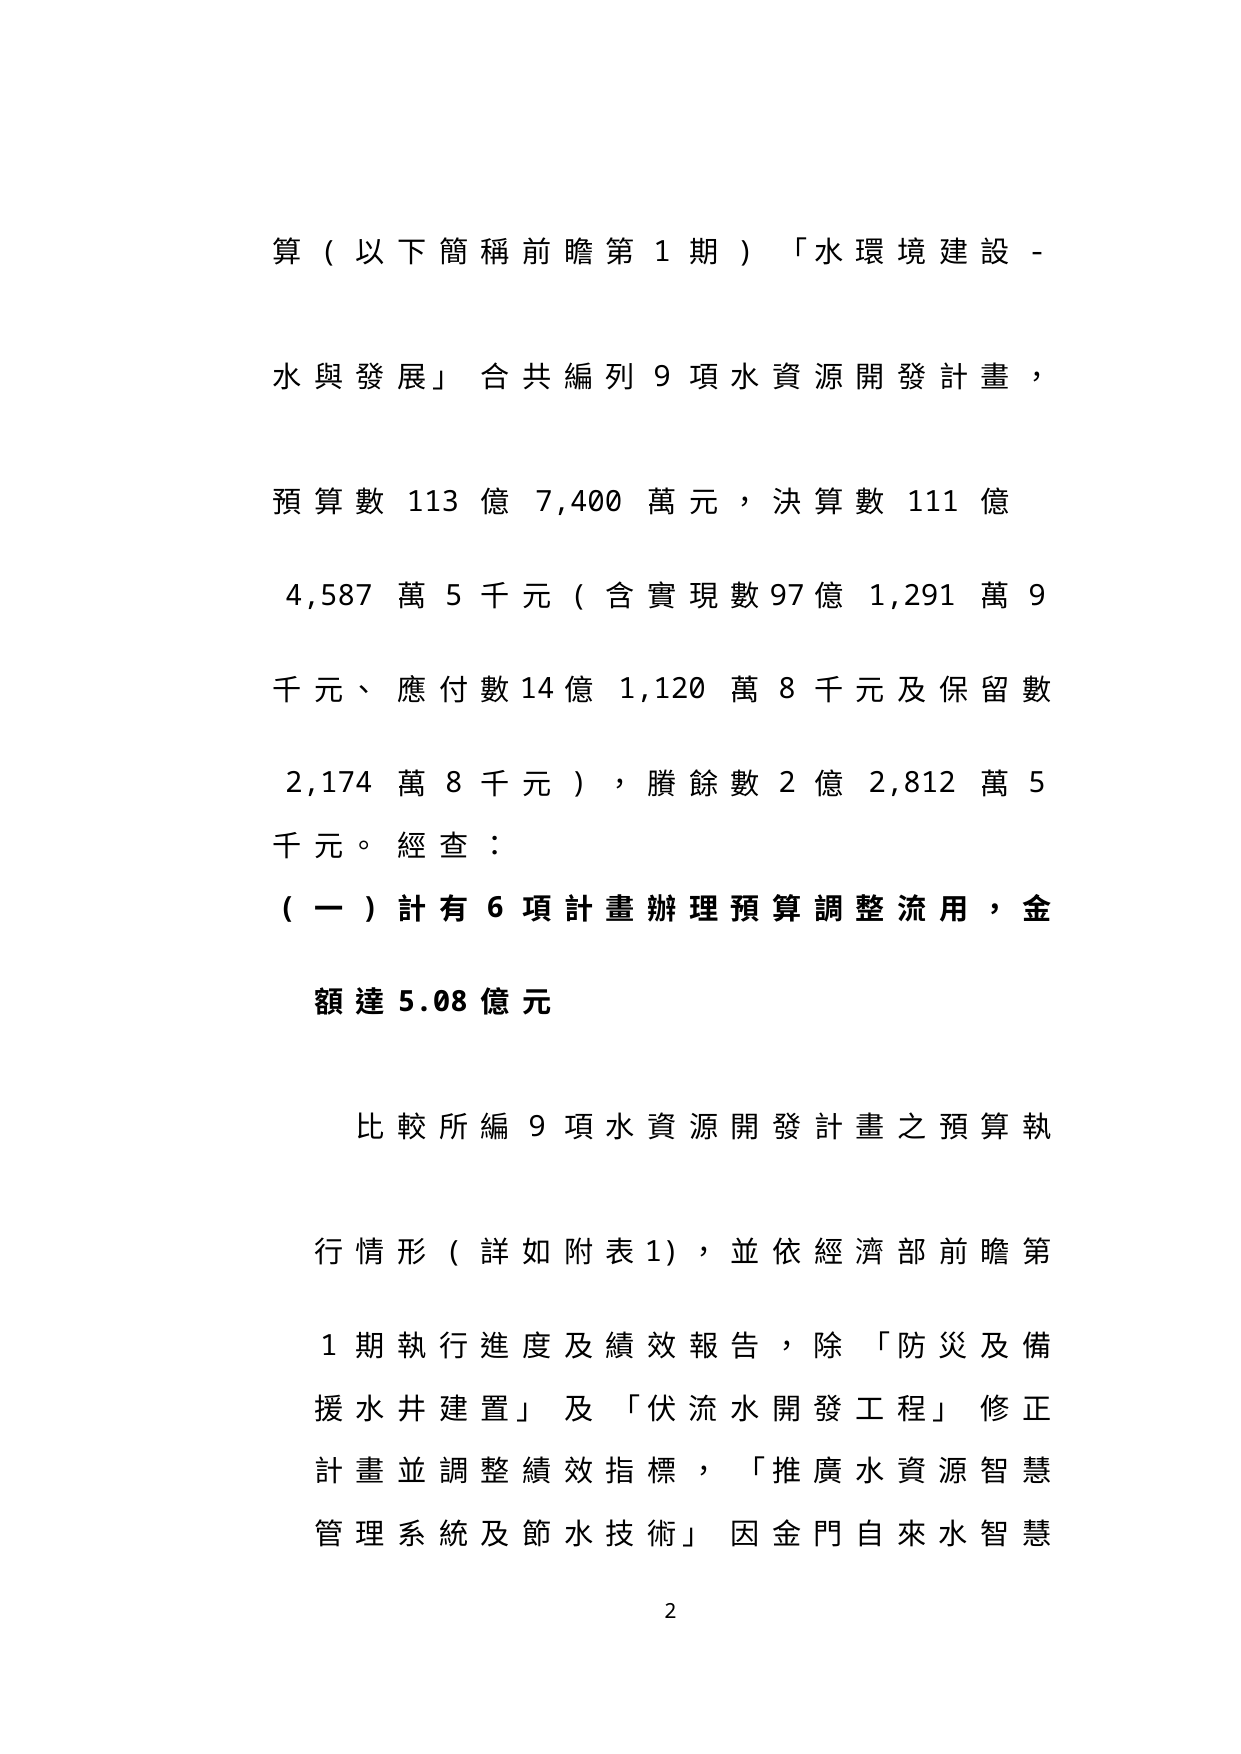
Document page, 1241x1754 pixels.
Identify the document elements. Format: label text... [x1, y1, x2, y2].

text (一)計有6項計畫辦理預算調整流用，金額達5.08億元 [242, 865, 1058, 1052]
text 比較所編9項水資源開發計畫之預算執行情形(詳如附表1)，並依經濟部前瞻第1期執行進度及績效報告，除「防災及備援水井建置」及「伏流水開發工程」修正計畫並調整績效指標，「推廣水資源智慧管理系統及節水技術」因金門自來水智慧水網執行及雨水貯留系統發包時程延後，故較原訂目標微幅落後外，其餘計畫尚達預定進度。茲評估說明如下： [271, 1052, 1058, 1552]
text 算(以下簡稱前瞻第1期)「水環境建設-水與發展」合共編列9項水資源開發計畫，預算數113億7,400萬元，決算數111億4,587萬5千元(含實現數97億1,291萬9千元、應付數14億1,120萬8千元及保留數2,174萬8千元)，賸餘數2億2,812萬5千元。經查： [242, 177, 1058, 865]
